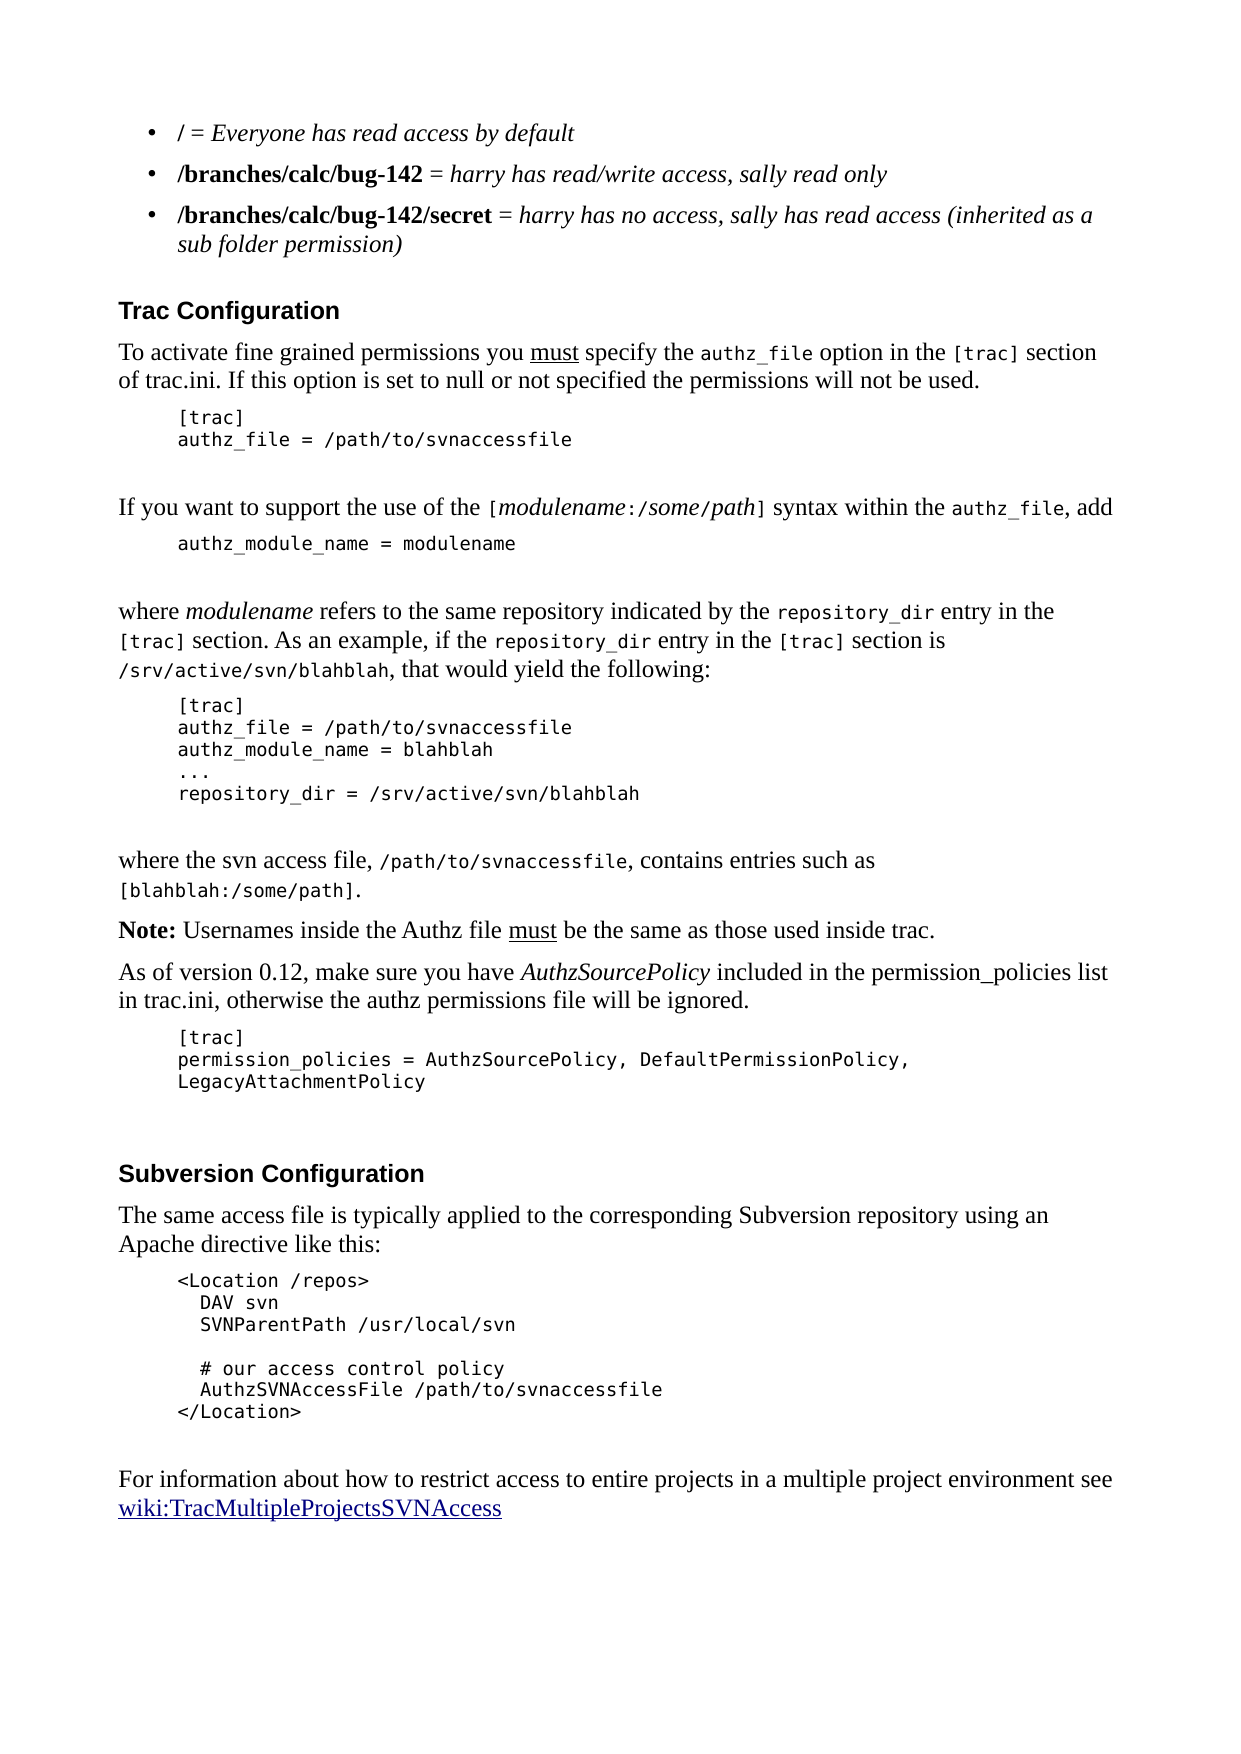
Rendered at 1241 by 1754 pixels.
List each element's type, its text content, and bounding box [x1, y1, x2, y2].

list /branches/calc/bug-142/secret = harry has no access, sally has read access (inherited as a sub folder permission) [148, 201, 1122, 258]
text As of version 0.12, make sure you have AuthzSourcePolicy included in the permission_policies list in trac.ini, otherwise the authz permissions file will be ignored. [118, 957, 1122, 1014]
text [trac] permission_policies = AuthzSourcePolicy, DefaultPermissionPolicy, LegacyAttachmentPolicy [177, 1027, 1063, 1092]
subtitle Trac Configuration [118, 296, 1122, 324]
text The same access file is typically applied to the corresponding Subversion repository using an Apache directive like this: [118, 1200, 1122, 1257]
text where the svn access file, /path/to/svnaccessfile, contains entries such as [blahblah:/some/path]. [118, 846, 1122, 903]
text [trac] authz_file = /path/to/svnaccessfile [177, 407, 1063, 451]
list / = Everyone has read access by default [148, 118, 1122, 147]
text <Location /repos> DAV svn SVNParentPath /usr/local/svn # our access control policy AuthzSVNAccessFile /path/to/svnaccessfile </Location> [177, 1270, 1063, 1423]
text Note: Usernames inside the Authz file must be the same as those used inside trac. [118, 916, 1122, 944]
text To activate fine grained permissions you must specify the authz_file option in the [trac] section of trac.ini. If this option is set to null or not specified the permissions will not be used. [118, 337, 1122, 394]
text authz_module_name = modulename [177, 533, 1063, 555]
text If you want to support the use of the [modulename:/some/path] syntax within the authz_file, add [118, 492, 1122, 521]
text where modulename refers to the same repository indicated by the repository_dir entry in the [trac] section. As an example, if the repository_dir entry in the [trac] section is /srv/active/svn/blahblah, that would yield the following: [118, 596, 1122, 682]
text For information about how to restrict access to entire projects in a multiple project environment see ​wiki:TracMultipleProjectsSVNAccess [118, 1464, 1122, 1522]
text [trac] authz_file = /path/to/svnaccessfile authz_module_name = blahblah ... repository_dir = /srv/active/svn/blahblah [177, 695, 1063, 804]
subtitle Subversion Configuration [118, 1159, 1122, 1187]
list /branches/calc/bug-142 = harry has read/write access, sally read only [148, 159, 1122, 188]
